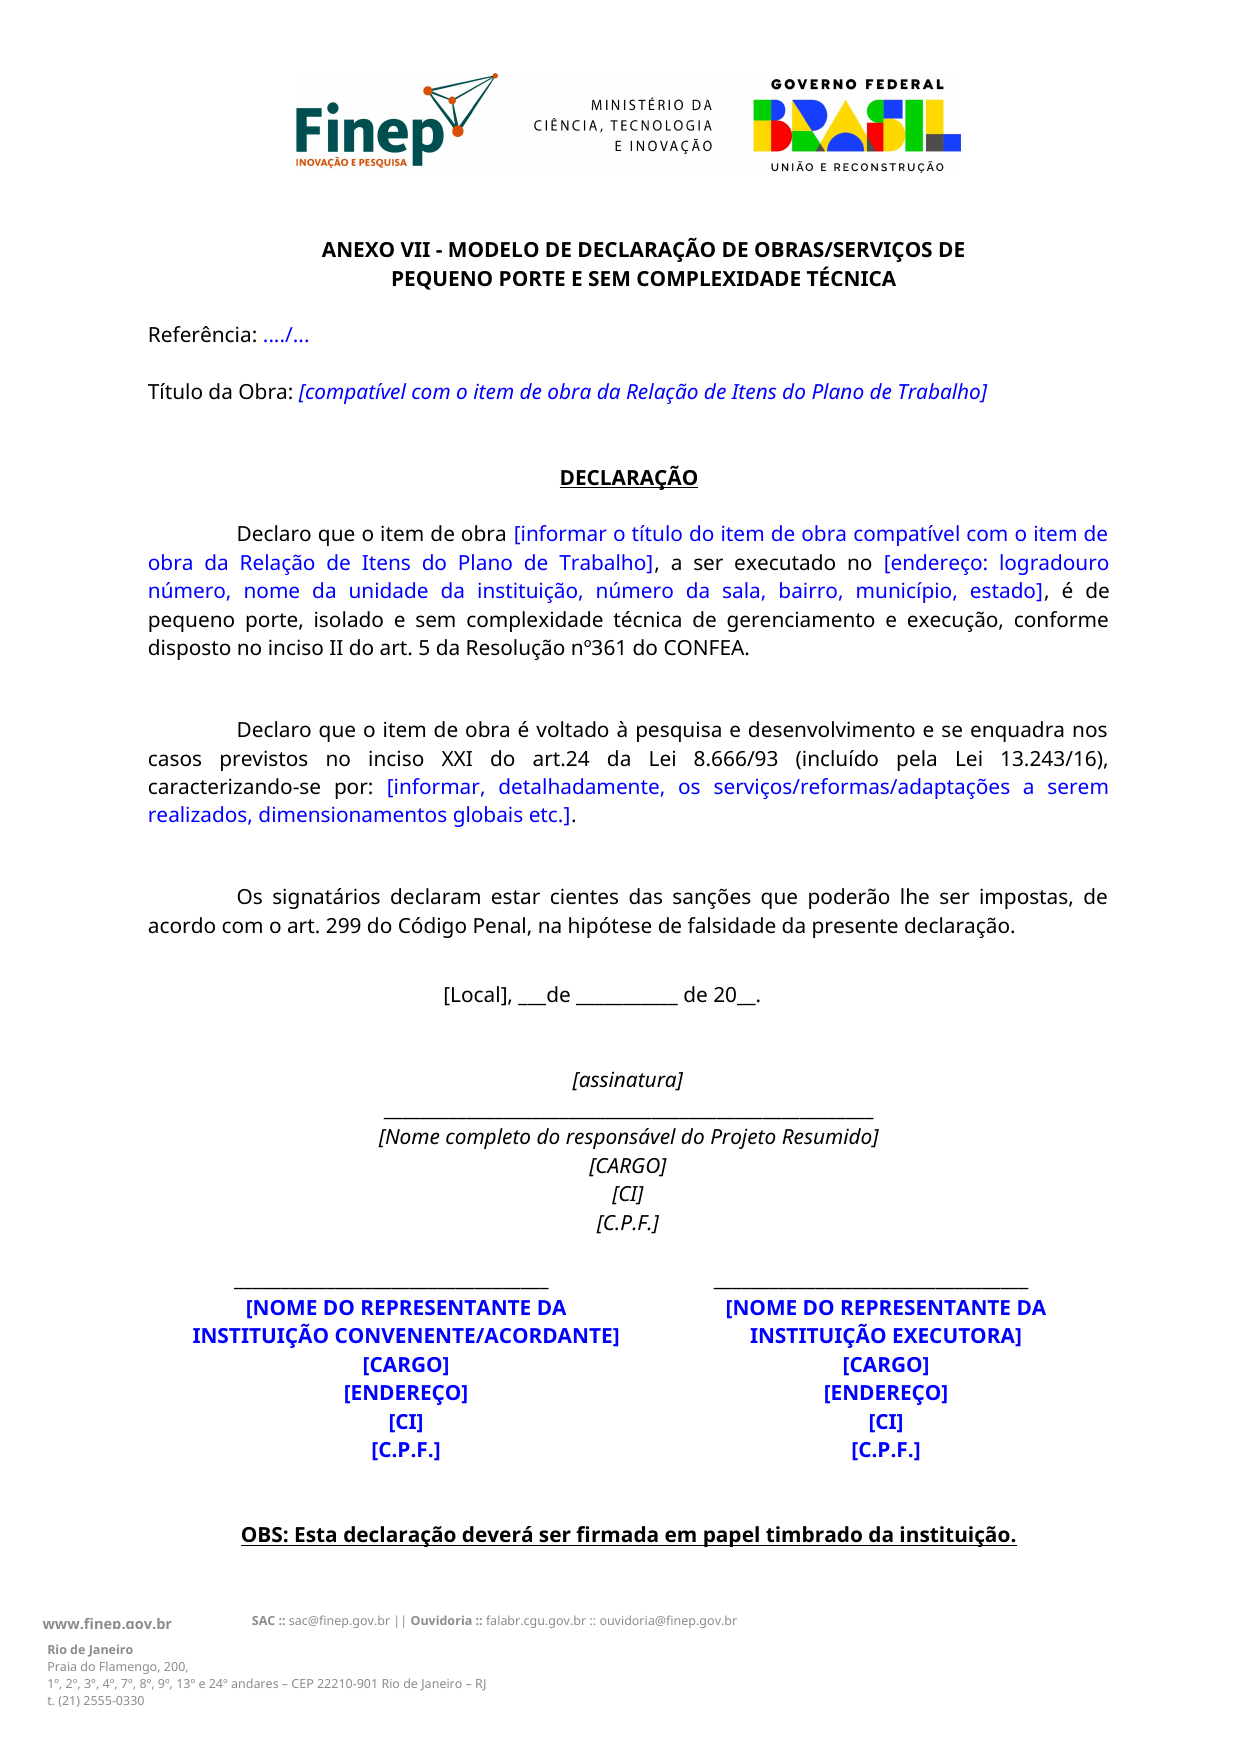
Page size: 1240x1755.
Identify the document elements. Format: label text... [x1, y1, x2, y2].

table_header __________________________________ [NOME DO REPRESENTANTE DA INSTITUIÇÃO EXECUTORA] [CARGO] [ENDEREÇO] [CI] [C.P.F.] [635, 1265, 1107, 1492]
text _____________________________________________________ [148, 1094, 1110, 1122]
text [assinatura] [148, 1066, 1110, 1094]
text [Nome completo do responsável do Projeto Resumido]­­ [148, 1122, 1110, 1151]
text Os signatários declaram estar cientes das sanções que poderão lhe ser impostas, de acordo com o art. 299 do Código Penal, na hipótese de falsidade da presente declaração. [148, 882, 1110, 939]
text Referência: ..../... [148, 321, 1110, 349]
text Declaro que o item de obra [informar o título do item de obra compatível com o item de obra da Relação de Itens do Plano de Trabalho], a ser executado no [endereço: logradouro número, nome da unidade da instituição, número da sala, bairro, município, estado], é de pequeno porte, isolado e sem complexidade técnica de gerenciamento e execução, conforme disposto no inciso II do art. 5 da Resolução nº361 do CONFEA. [148, 519, 1110, 662]
table_header [148, 1492, 687, 1521]
table_header __________________________________ [NOME DO REPRESENTANTE DA INSTITUIÇÃO CONVENENTE/ACORDANTE] [CARGO] [ENDEREÇO] [CI] [C.P.F.] [148, 1265, 634, 1492]
text [CI] [148, 1179, 1110, 1208]
text [C.P.F.] [148, 1208, 1110, 1236]
text OBS: Esta declaração deverá ser firmada em papel timbrado da instituição. [148, 1521, 1110, 1549]
text Declaro que o item de obra é voltado à pesquisa e desenvolvimento e se enquadra nos casos previstos no inciso XXI do art.24 da Lei 8.666/93 (incluído pela Lei 13.243/16), caracterizando-se por: [informar, detalhadamente, os serviços/reformas/adaptações a serem realizados, dimensionamentos globais etc.]. [148, 715, 1110, 829]
text PEQUENO PORTE E SEM COMPLEXIDADE TÉCNICA [177, 264, 1110, 292]
text ANEXO VII - MODELO DE DECLARAÇÃO DE OBRAS/SERVIÇOS DE [177, 235, 1110, 264]
text [Local], ___de ___________ de 20__. [369, 980, 1110, 1009]
text DECLARAÇÃO [148, 463, 1110, 491]
text [CARGO] [148, 1151, 1110, 1179]
text Título da Obra: [compatível com o item de obra da Relação de Itens do Plano de Trabalho] [148, 377, 1110, 406]
